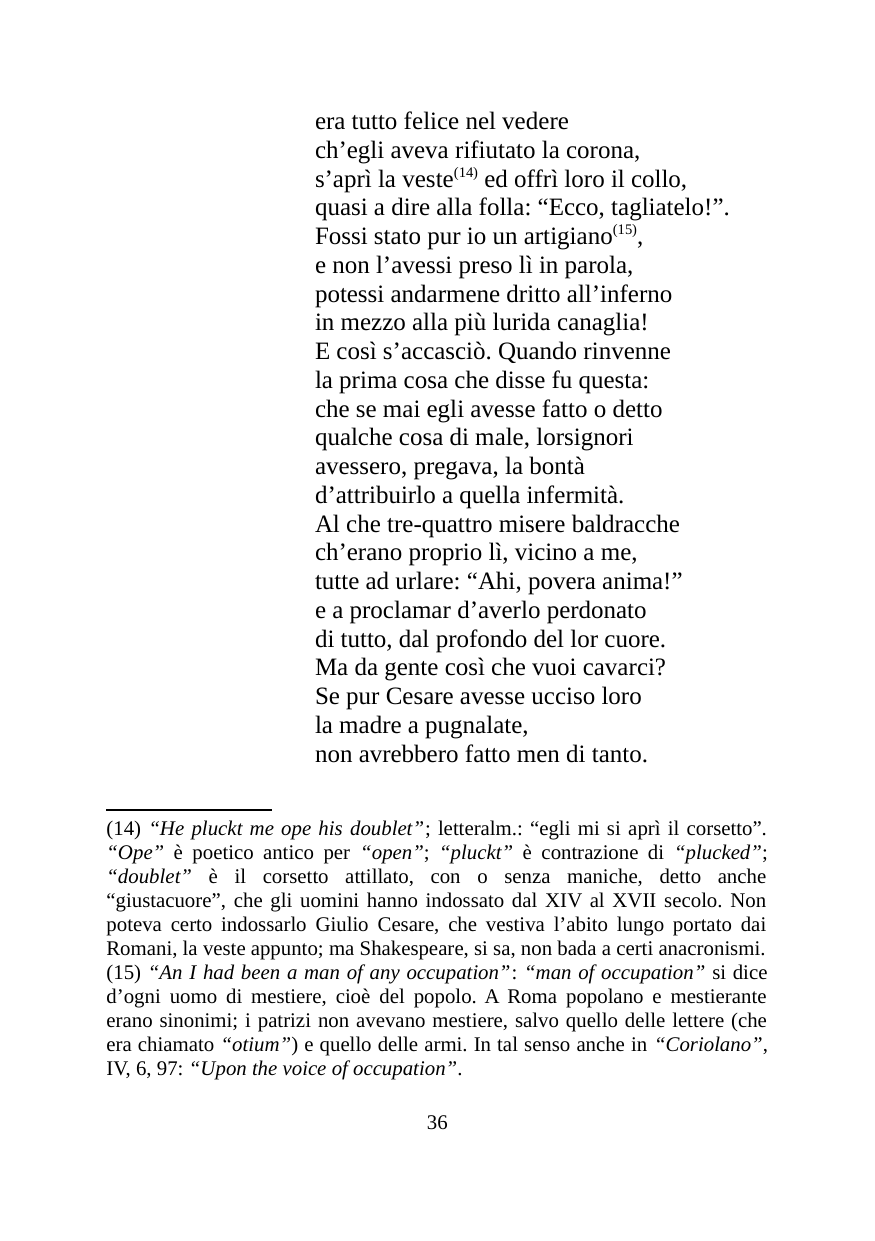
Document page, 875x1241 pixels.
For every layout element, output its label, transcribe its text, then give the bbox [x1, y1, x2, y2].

table_cell era tutto felice nel vedere ch’egli aveva rifiutato la corona, s’aprì la veste ed offrì loro il collo, quasi a dire alla folla: “Ecco, tagliatelo!”. Fossi stato pur io un artigiano, e non l’avessi preso lì in parola, potessi andarmene dritto all’inferno in mezzo alla più lurida canaglia! E così s’accasciò. Quando rinvenne la prima cosa che disse fu questa: che se mai egli avesse fatto o detto qualche cosa di male, lorsignori avessero, pregava, la bontà d’attribuirlo a quella infermità. Al che tre-quattro misere baldracche ch’erano proprio lì, vicino a me, tutte ad urlare: “Ahi, povera anima!” e a proclamar d’averlo perdonato di tutto, dal profondo del lor cuore. Ma da gente così che vuoi cavarci? Se pur Cesare avesse ucciso loro la madre a pugnalate, non avrebbero fatto men di tanto. [308, 106, 768, 767]
table_cell [106, 106, 307, 767]
